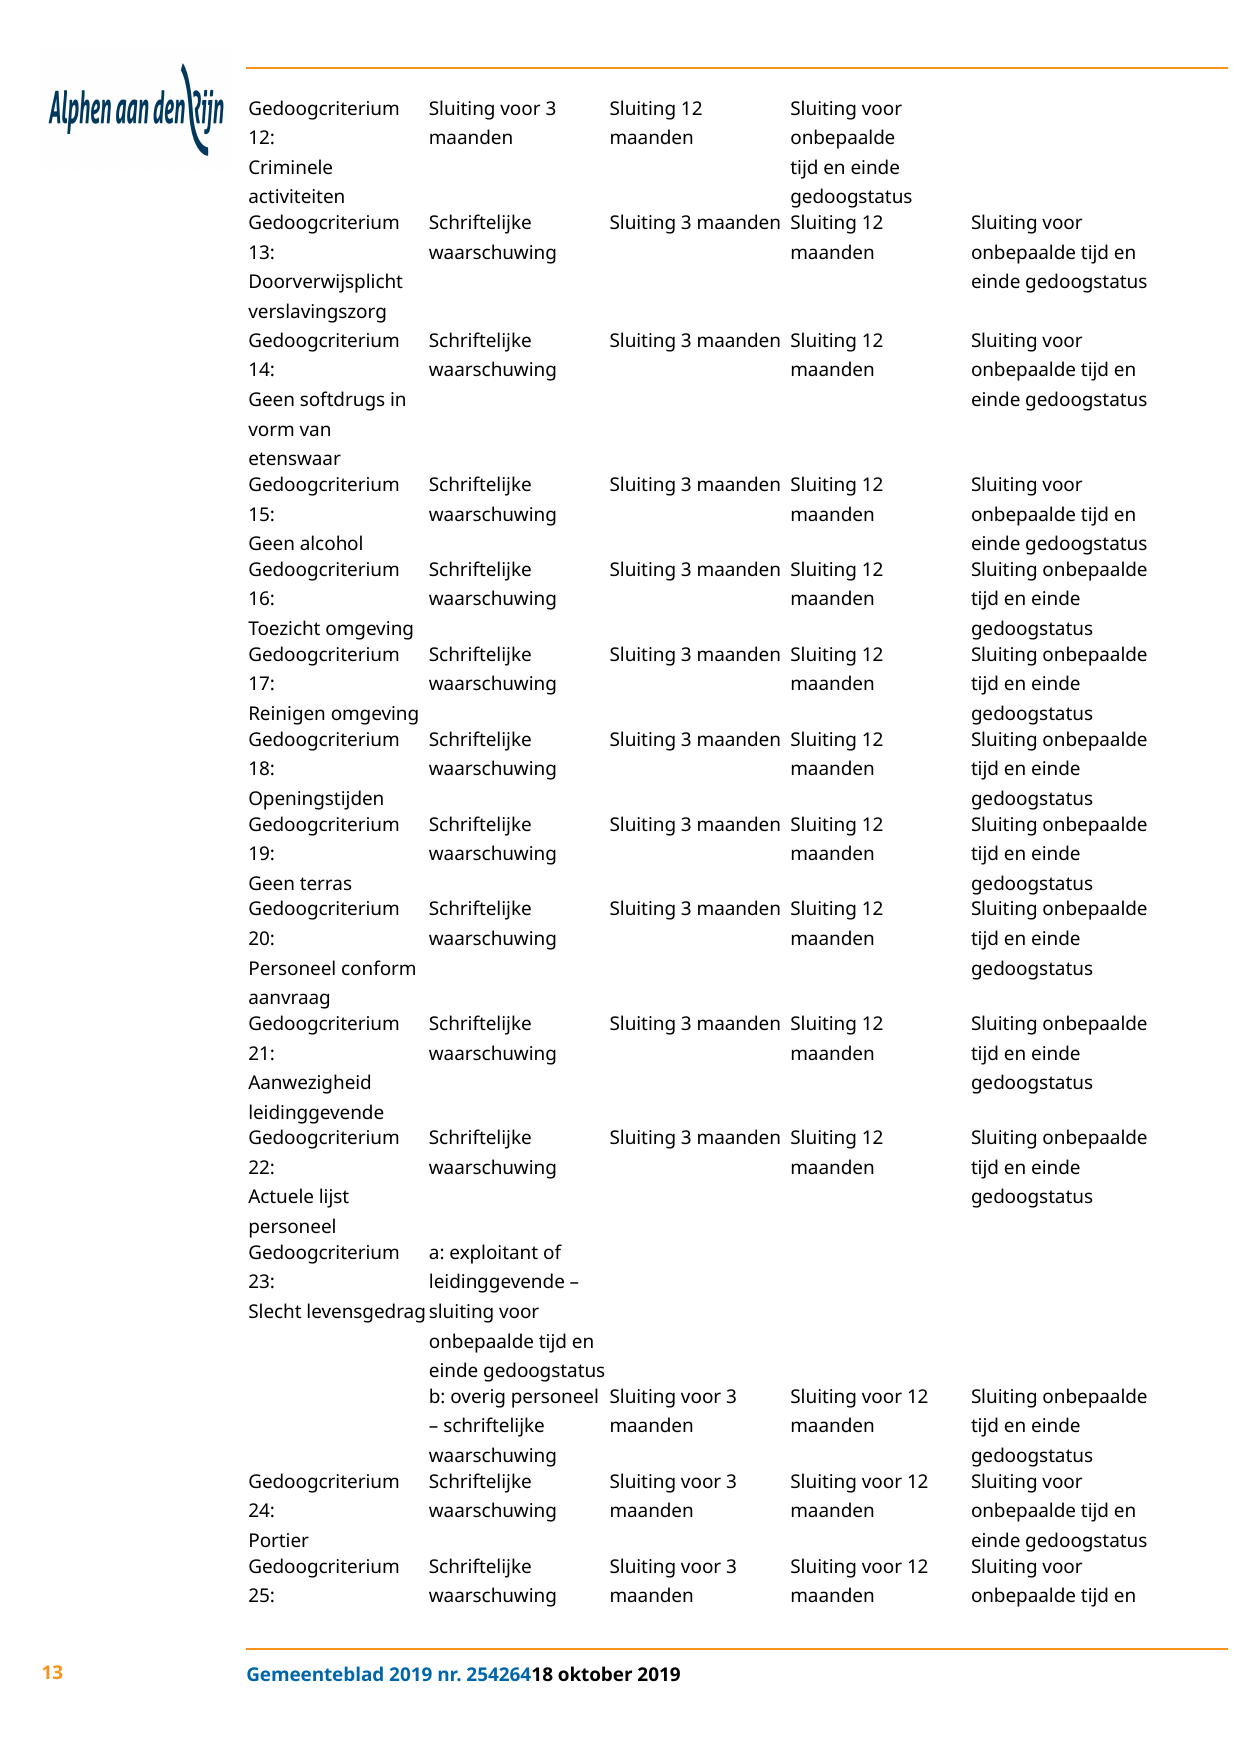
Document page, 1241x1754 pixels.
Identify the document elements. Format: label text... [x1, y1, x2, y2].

table_cell Sluiting voor onbepaalde tijd en einde gedoogstatus [971, 209, 1152, 324]
table_cell Gedoogcriterium 24: Portier [248, 1468, 429, 1553]
table_cell Gedoogcriterium 12: Criminele activiteiten [248, 95, 429, 209]
table_cell Sluiting 3 maanden [609, 209, 790, 324]
table_cell Sluiting 3 maanden [609, 811, 790, 896]
table_cell Sluiting 3 maanden [609, 1010, 790, 1124]
table_cell Gedoogcriterium 25: [248, 1553, 429, 1608]
table_cell Sluiting 3 maanden [609, 1125, 790, 1239]
table_cell Sluiting onbepaalde tijd en einde gedoogstatus [971, 726, 1152, 811]
table_cell Sluiting voor onbepaalde tijd en einde gedoogstatus [790, 95, 971, 209]
table_cell Sluiting voor onbepaalde tijd en einde gedoogstatus [971, 471, 1152, 556]
table_cell Schriftelijke waarschuwing [429, 209, 609, 324]
table_cell Sluiting onbepaalde tijd en einde gedoogstatus [971, 811, 1152, 896]
table_cell Gedoogcriterium 22: Actuele lijst personeel [248, 1125, 429, 1239]
table_header Sluiting 3 maanden [609, 327, 790, 471]
table_cell Gedoogcriterium 17: Reinigen omgeving [248, 641, 429, 726]
table_cell Gedoogcriterium 21: Aanwezigheid leidinggevende [248, 1010, 429, 1124]
table_header Sluiting voor onbepaalde tijd en einde gedoogstatus [971, 327, 1152, 471]
table_cell Sluiting voor 12 maanden [790, 1383, 971, 1468]
table_cell Gedoogcriterium 19: Geen terras [248, 811, 429, 896]
table_cell Sluiting 12 maanden [790, 896, 971, 1010]
table_cell Schriftelijke waarschuwing [429, 641, 609, 726]
table_cell [971, 1239, 1152, 1383]
table_cell Schriftelijke waarschuwing [429, 1010, 609, 1124]
table_cell Sluiting 12 maanden [790, 556, 971, 641]
table_cell a: exploitant of leidinggevende – sluiting voor onbepaalde tijd en einde gedoogstatus [429, 1239, 609, 1383]
table_cell Sluiting 3 maanden [609, 471, 790, 556]
table_cell Sluiting voor 12 maanden [790, 1468, 971, 1553]
table_cell Schriftelijke waarschuwing [429, 1553, 609, 1608]
table_cell [790, 1239, 971, 1383]
table_cell Sluiting 3 maanden [609, 896, 790, 1010]
table_cell Sluiting onbepaalde tijd en einde gedoogstatus [971, 1383, 1152, 1468]
table_cell Schriftelijke waarschuwing [429, 896, 609, 1010]
table_cell Gedoogcriterium 13: Doorverwijsplicht verslavingszorg [248, 209, 429, 324]
table_cell Schriftelijke waarschuwing [429, 471, 609, 556]
table_cell Sluiting 12 maanden [790, 726, 971, 811]
table_cell Sluiting voor 3 maanden [609, 1383, 790, 1468]
table_cell Sluiting voor onbepaalde tijd en einde gedoogstatus [971, 1468, 1152, 1553]
table_cell Sluiting 12 maanden [790, 641, 971, 726]
table_cell Sluiting voor onbepaalde tijd en [971, 1553, 1152, 1608]
table_cell Sluiting voor 3 maanden [429, 95, 609, 209]
table_header Schriftelijke waarschuwing [429, 327, 609, 471]
table_cell Sluiting 3 maanden [609, 726, 790, 811]
table_cell Sluiting onbepaalde tijd en einde gedoogstatus [971, 1010, 1152, 1124]
table_cell [248, 1383, 429, 1468]
table_cell Sluiting 12 maanden [790, 811, 971, 896]
table_cell Sluiting onbepaalde tijd en einde gedoogstatus [971, 896, 1152, 1010]
table_cell Sluiting voor 3 maanden [609, 1553, 790, 1608]
table_cell Schriftelijke waarschuwing [429, 811, 609, 896]
table_header Gedoogcriterium 14: Geen softdrugs in vorm van etenswaar [248, 327, 429, 471]
table_cell Gedoogcriterium 16: Toezicht omgeving [248, 556, 429, 641]
table_cell Sluiting 12 maanden [790, 1125, 971, 1239]
table_cell Sluiting 12 maanden [790, 471, 971, 556]
table_cell Sluiting 3 maanden [609, 556, 790, 641]
table_cell Sluiting onbepaalde tijd en einde gedoogstatus [971, 556, 1152, 641]
table_cell b: overig personeel – schriftelijke waarschuwing [429, 1383, 609, 1468]
table_header Sluiting 12 maanden [790, 327, 971, 471]
picture [41, 47, 231, 172]
table_cell Schriftelijke waarschuwing [429, 726, 609, 811]
table_cell Sluiting onbepaalde tijd en einde gedoogstatus [971, 641, 1152, 726]
table_cell Sluiting 3 maanden [609, 641, 790, 726]
table_cell Gedoogcriterium 20: Personeel conform aanvraag [248, 896, 429, 1010]
table_cell Sluiting 12 maanden [609, 95, 790, 209]
table_cell Sluiting voor 12 maanden [790, 1553, 971, 1608]
table_cell Sluiting voor 3 maanden [609, 1468, 790, 1553]
table_cell Gedoogcriterium 18: Openingstijden [248, 726, 429, 811]
table_cell Schriftelijke waarschuwing [429, 556, 609, 641]
table_cell [971, 95, 1152, 209]
table_cell Gedoogcriterium 15: Geen alcohol [248, 471, 429, 556]
table_cell [609, 1239, 790, 1383]
table_cell Sluiting 12 maanden [790, 209, 971, 324]
table_cell Schriftelijke waarschuwing [429, 1125, 609, 1239]
table_cell Sluiting onbepaalde tijd en einde gedoogstatus [971, 1125, 1152, 1239]
table_cell Sluiting 12 maanden [790, 1010, 971, 1124]
table_cell Schriftelijke waarschuwing [429, 1468, 609, 1553]
table_cell Gedoogcriterium 23: Slecht levensgedrag [248, 1239, 429, 1383]
